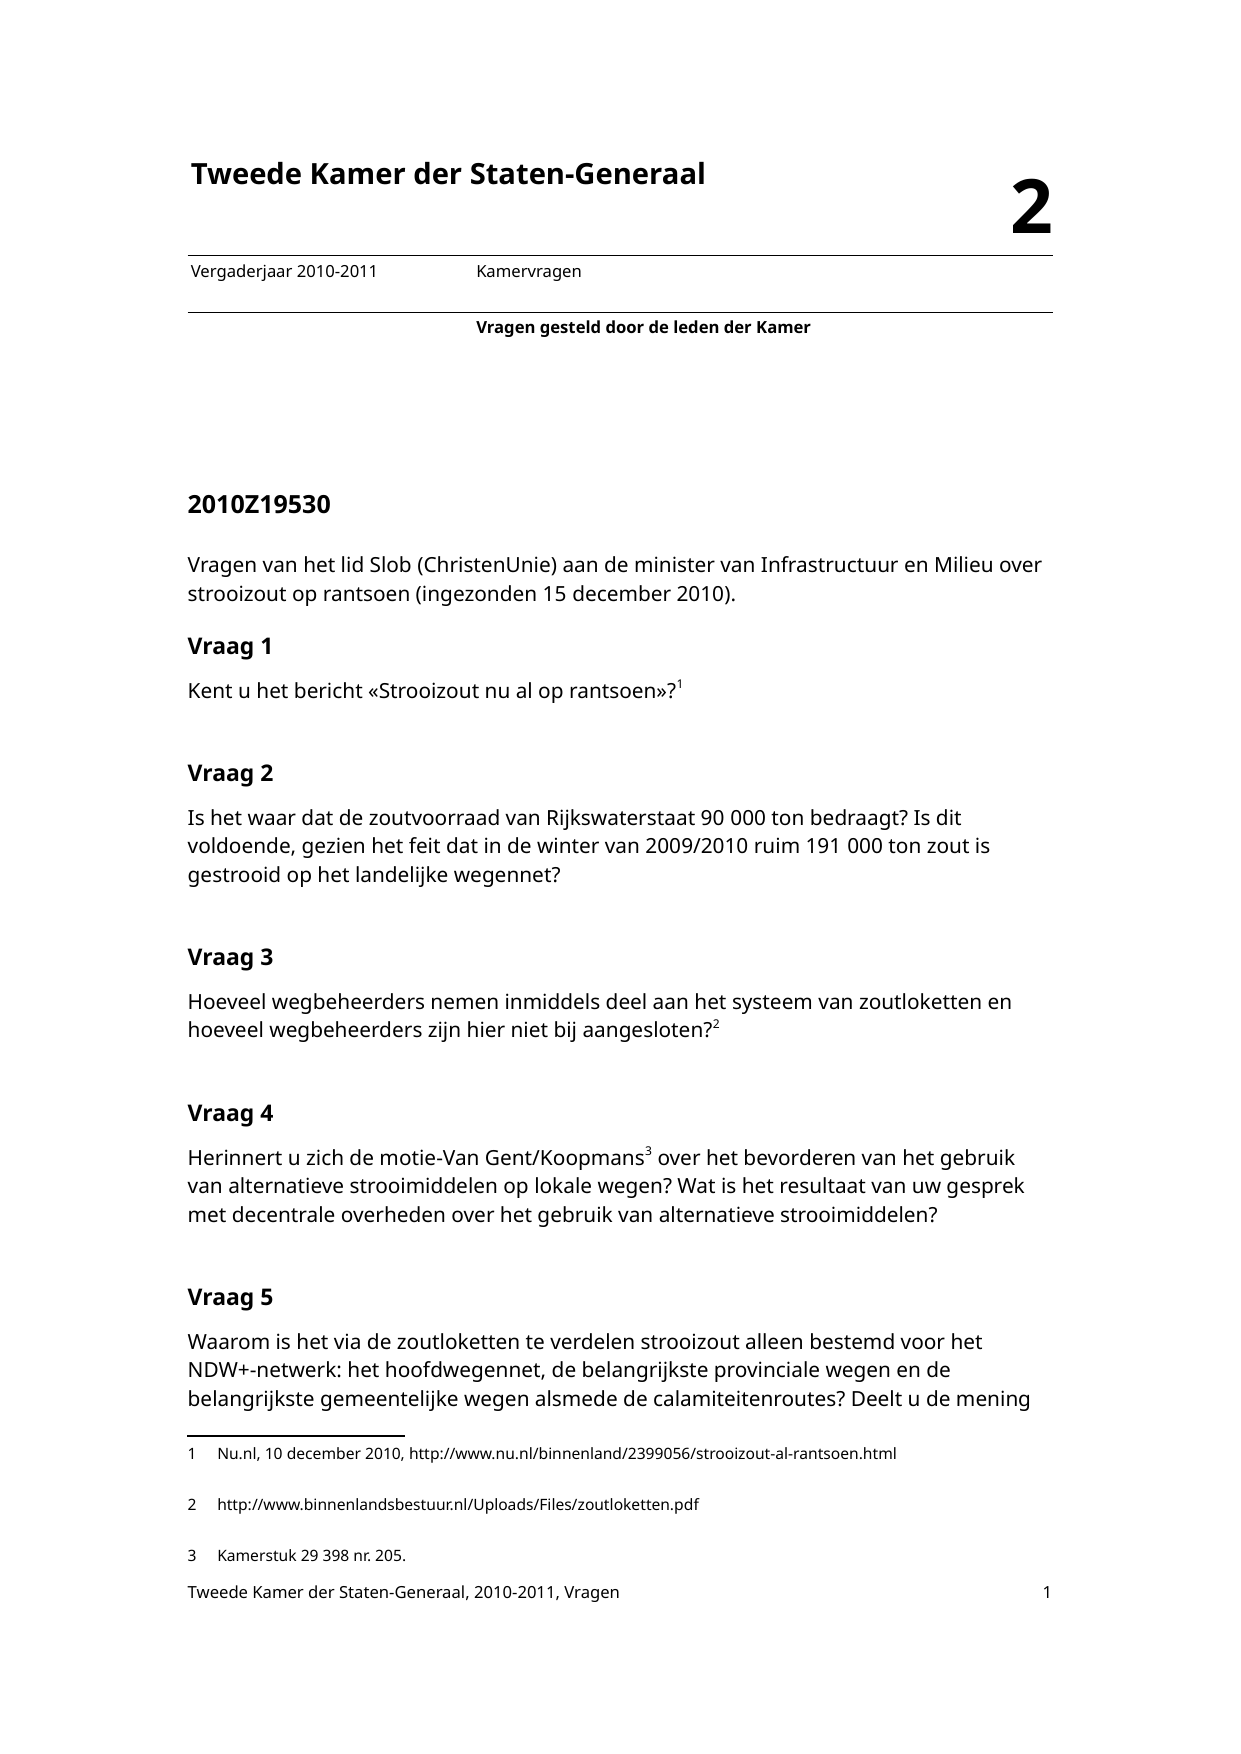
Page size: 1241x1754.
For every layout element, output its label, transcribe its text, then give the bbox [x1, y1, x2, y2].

subtitle Vraag 1 [187, 630, 1053, 661]
table_cell Vragen gesteld door de leden der Kamer [473, 313, 1053, 339]
text http://www.binnenlandsbestuur.nl/Uploads/Files/zoutloketten.pdf [187, 1479, 1053, 1508]
table_cell Vergaderjaar 2010-2011 [188, 256, 473, 312]
text Kent u het bericht «Strooizout nu al op rantsoen»? [187, 676, 1053, 704]
text Hoeveel wegbeheerders nemen inmiddels deel aan het systeem van zoutloketten en hoeveel wegbeheerders zijn hier niet bij aangesloten? [187, 987, 1053, 1044]
table_header 2 [880, 150, 1053, 255]
text Waarom is het via de zoutloketten te verdelen strooizout alleen bestemd voor het NDW+-netwerk: het hoofdwegennet, de belangrijkste provinciale wegen en de belangrijkste gemeentelijke wegen alsmede de calamiteitenroutes? Deelt u de mening dat aan dit rijtje tenminste de fietssnelwegen en (HOV)busbanen toegevoegd moeten worden? [187, 1327, 1053, 1384]
subtitle Vraag 2 [187, 757, 1053, 788]
subtitle Vraag 5 [187, 1281, 1053, 1312]
text Nu.nl, 10 december 2010, http://www.nu.nl/binnenland/2399056/strooizout-al-rantsoen.html [187, 1392, 1053, 1449]
text Is het waar dat de zoutvoorraad van Rijkswaterstaat 90 000 ton bedraagt? Is dit voldoende, gezien het feit dat in de winter van 2009/2010 ruim 191 000 ton zout is gestrooid op het landelijke wegennet? [187, 803, 1053, 888]
text Vragen van het lid Slob (ChristenUnie) aan de minister van Infrastructuur en Milieu over strooizout op rantsoen (ingezonden 15 december 2010). [187, 550, 1053, 607]
text Kamerstuk 29 398 nr. 205. [187, 1538, 1053, 1566]
text 2010Z19530 [187, 487, 1053, 521]
subtitle Vraag 4 [187, 1097, 1053, 1128]
table_cell Kamervragen [473, 256, 1053, 312]
subtitle Vraag 3 [187, 941, 1053, 972]
table_cell [188, 313, 473, 339]
table_header Tweede Kamer der Staten-Generaal [188, 150, 879, 255]
text Herinnert u zich de motie-Van Gent/Koopmans over het bevorderen van het gebruik van alternatieve strooimiddelen op lokale wegen? Wat is het resultaat van uw gesprek met decentrale overheden over het gebruik van alternatieve strooimiddelen? [187, 1143, 1053, 1228]
